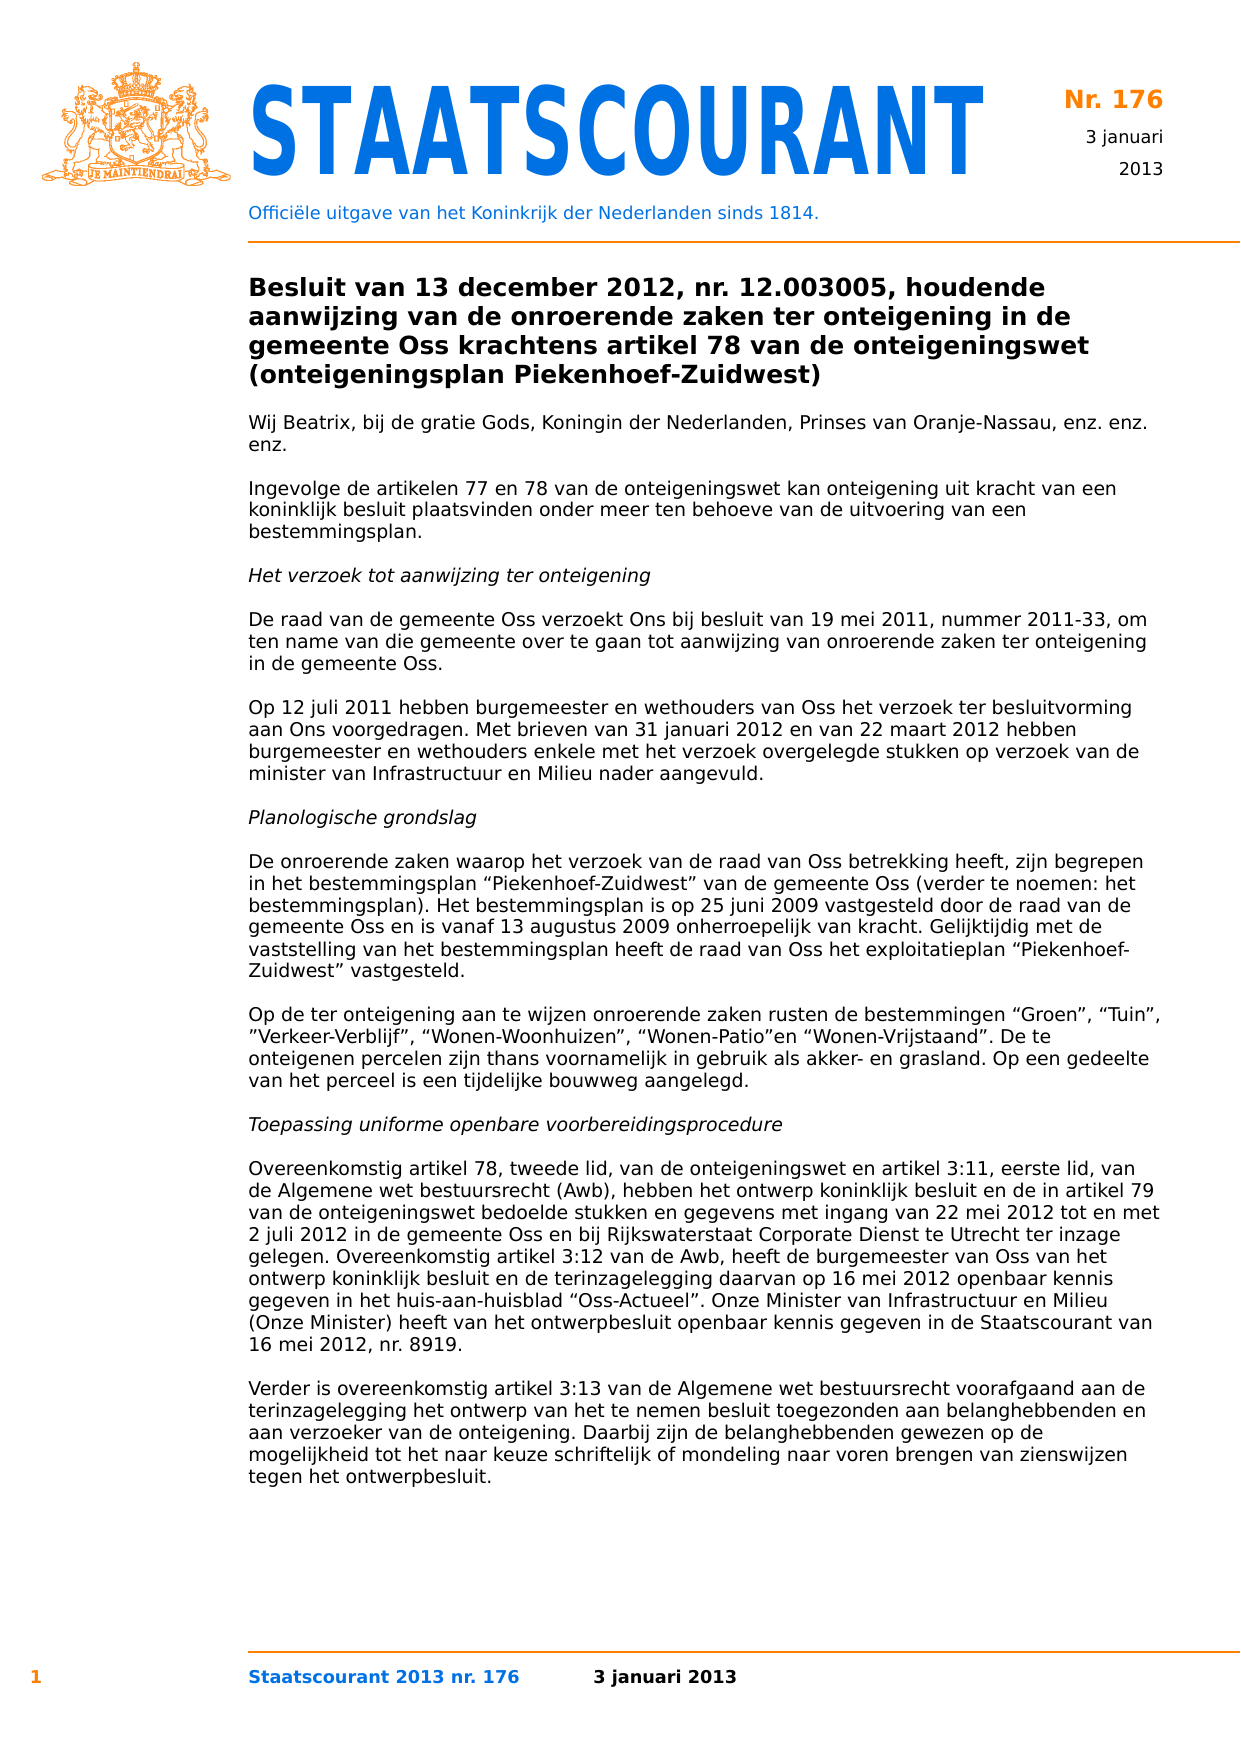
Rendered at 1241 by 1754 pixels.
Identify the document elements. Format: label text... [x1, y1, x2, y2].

text De onroerende zaken waarop het verzoek van de raad van Oss betrekking heeft, zijn begrepen in het bestemmingsplan “Piekenhoef-Zuidwest” van de gemeente Oss (verder te noemen: het bestemmingsplan). Het bestemmingsplan is op 25 juni 2009 vastgesteld door de raad van de gemeente Oss en is vanaf 13 augustus 2009 onherroepelijk van kracht. Gelijktijdig met de vaststelling van het bestemmingsplan heeft de raad van Oss het exploitatieplan “Piekenhoef-Zuidwest” vastgesteld. [248, 851, 1163, 982]
subtitle Besluit van 13 december 2012, nr. 12.003005, houdende aanwijzing van de onroerende zaken ter onteigening in de gemeente Oss krachtens artikel 78 van de onteigeningswet (onteigeningsplan Piekenhoef-Zuidwest) [248, 273, 1163, 390]
subtitle Toepassing uniforme openbare voorbereidingsprocedure [248, 1114, 1163, 1136]
text Verder is overeenkomstig artikel 3:13 van de Algemene wet bestuursrecht voorafgaand aan de terinzagelegging het ontwerp van het te nemen besluit toegezonden aan belanghebbenden en aan verzoeker van de onteigening. Daarbij zijn de belanghebbenden gewezen op de mogelijkheid tot het naar keuze schriftelijk of mondeling naar voren brengen van zienswijzen tegen het ontwerpbesluit. [248, 1378, 1163, 1487]
picture [41, 62, 231, 186]
text Ingevolge de artikelen 77 en 78 van de onteigeningswet kan onteigening uit kracht van een koninklijk besluit plaatsvinden onder meer ten behoeve van de uitvoering van een bestemmingsplan. [248, 477, 1163, 543]
table_header STAATSCOURANT [248, 62, 998, 203]
subtitle Het verzoek tot aanwijzing ter onteigening [248, 565, 1163, 587]
text Op 12 juli 2011 hebben burgemeester en wethouders van Oss het verzoek ter besluitvorming aan Ons voorgedragen. Met brieven van 31 januari 2012 en van 22 maart 2012 hebben burgemeester en wethouders enkele met het verzoek overgelegde stukken op verzoek van de minister van Infrastructuur en Milieu nader aangevuld. [248, 697, 1163, 785]
text Overeenkomstig artikel 78, tweede lid, van de onteigeningswet en artikel 3:11, eerste lid, van de Algemene wet bestuursrecht (Awb), hebben het ontwerp koninklijk besluit en de in artikel 79 van de onteigeningswet bedoelde stukken en gegevens met ingang van 22 mei 2012 tot en met 2 juli 2012 in de gemeente Oss en bij Rijkswaterstaat Corporate Dienst te Utrecht ter inzage gelegen. Overeenkomstig artikel 3:12 van de Awb, heeft de burgemeester van Oss van het ontwerp koninklijk besluit en de terinzagelegging daarvan op 16 mei 2012 openbaar kennis gegeven in het huis-aan-huisblad “Oss-Actueel”. Onze Minister van Infrastructuur en Milieu (Onze Minister) heeft van het ontwerpbesluit openbaar kennis gegeven in de Staatscourant van 16 mei 2012, nr. 8919. [248, 1158, 1163, 1356]
table_header Nr. 176 [998, 62, 1240, 121]
table_cell 2013 [998, 153, 1240, 203]
subtitle Planologische grondslag [248, 807, 1163, 829]
text Wij Beatrix, bij de gratie Gods, Koningin der Nederlanden, Prinses van Oranje-Nassau, enz. enz. enz. [248, 412, 1163, 456]
text De raad van de gemeente Oss verzoekt Ons bij besluit van 19 mei 2011, nummer 2011-33, om ten name van die gemeente over te gaan tot aanwijzing van onroerende zaken ter onteigening in de gemeente Oss. [248, 609, 1163, 675]
table_header [25, 62, 248, 241]
text Op de ter onteigening aan te wijzen onroerende zaken rusten de bestemmingen “Groen”, “Tuin”, ”Verkeer-Verblijf”, “Wonen-Woonhuizen”, “Wonen-Patio”en “Wonen-Vrijstaand”. De te onteigenen percelen zijn thans voornamelijk in gebruik als akker- en grasland. Op een gedeelte van het perceel is een tijdelijke bouwweg aangelegd. [248, 1004, 1163, 1092]
table_cell Officiële uitgave van het Koninkrijk der Nederlanden sinds 1814. [248, 203, 1240, 241]
table_cell 3 januari [998, 121, 1240, 153]
